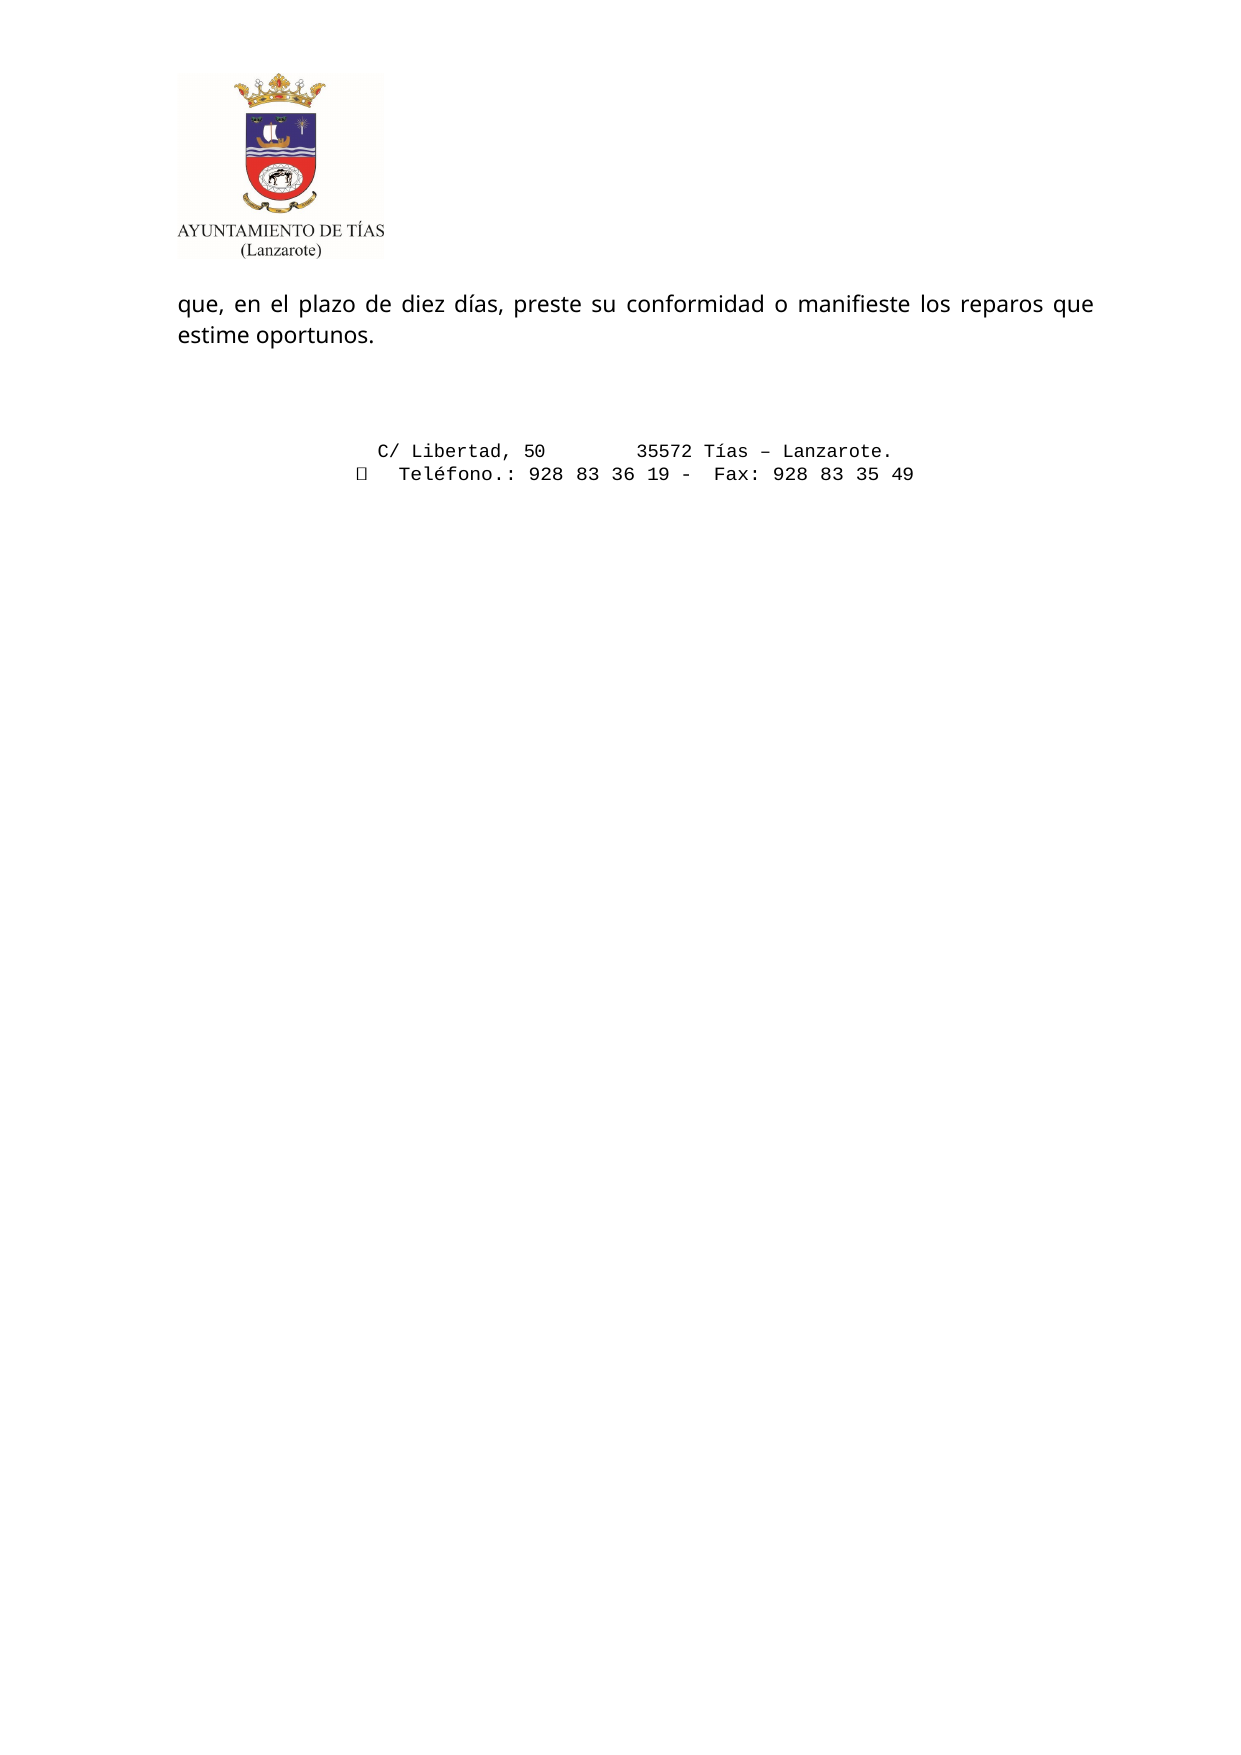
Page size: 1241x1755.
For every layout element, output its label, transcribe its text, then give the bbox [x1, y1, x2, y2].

text Dentro del plazo de quince días anteriores al cumplimiento del plazo de garantía a que se refiere la cláusula siguiente, la Dirección facultativa de la obra redactará, de oficio o a instancia de la persona contratista, un informe sobre el estado de las obras. Si éste fuera favorable, la Dirección formulará, en el plazo de un mes, la propuesta de liquidación, que será notificada a la persona contratista para que, en el plazo de diez días, preste su conformidad o manifieste los reparos que estime oportunos. [177, 288, 1094, 351]
text 🕿 Teléfono.: 928 83 36 19 - Fax: 928 83 35 49 [162, 463, 1108, 486]
text C/ Libertad, 50 35572 Tías – Lanzarote. [162, 441, 1108, 463]
